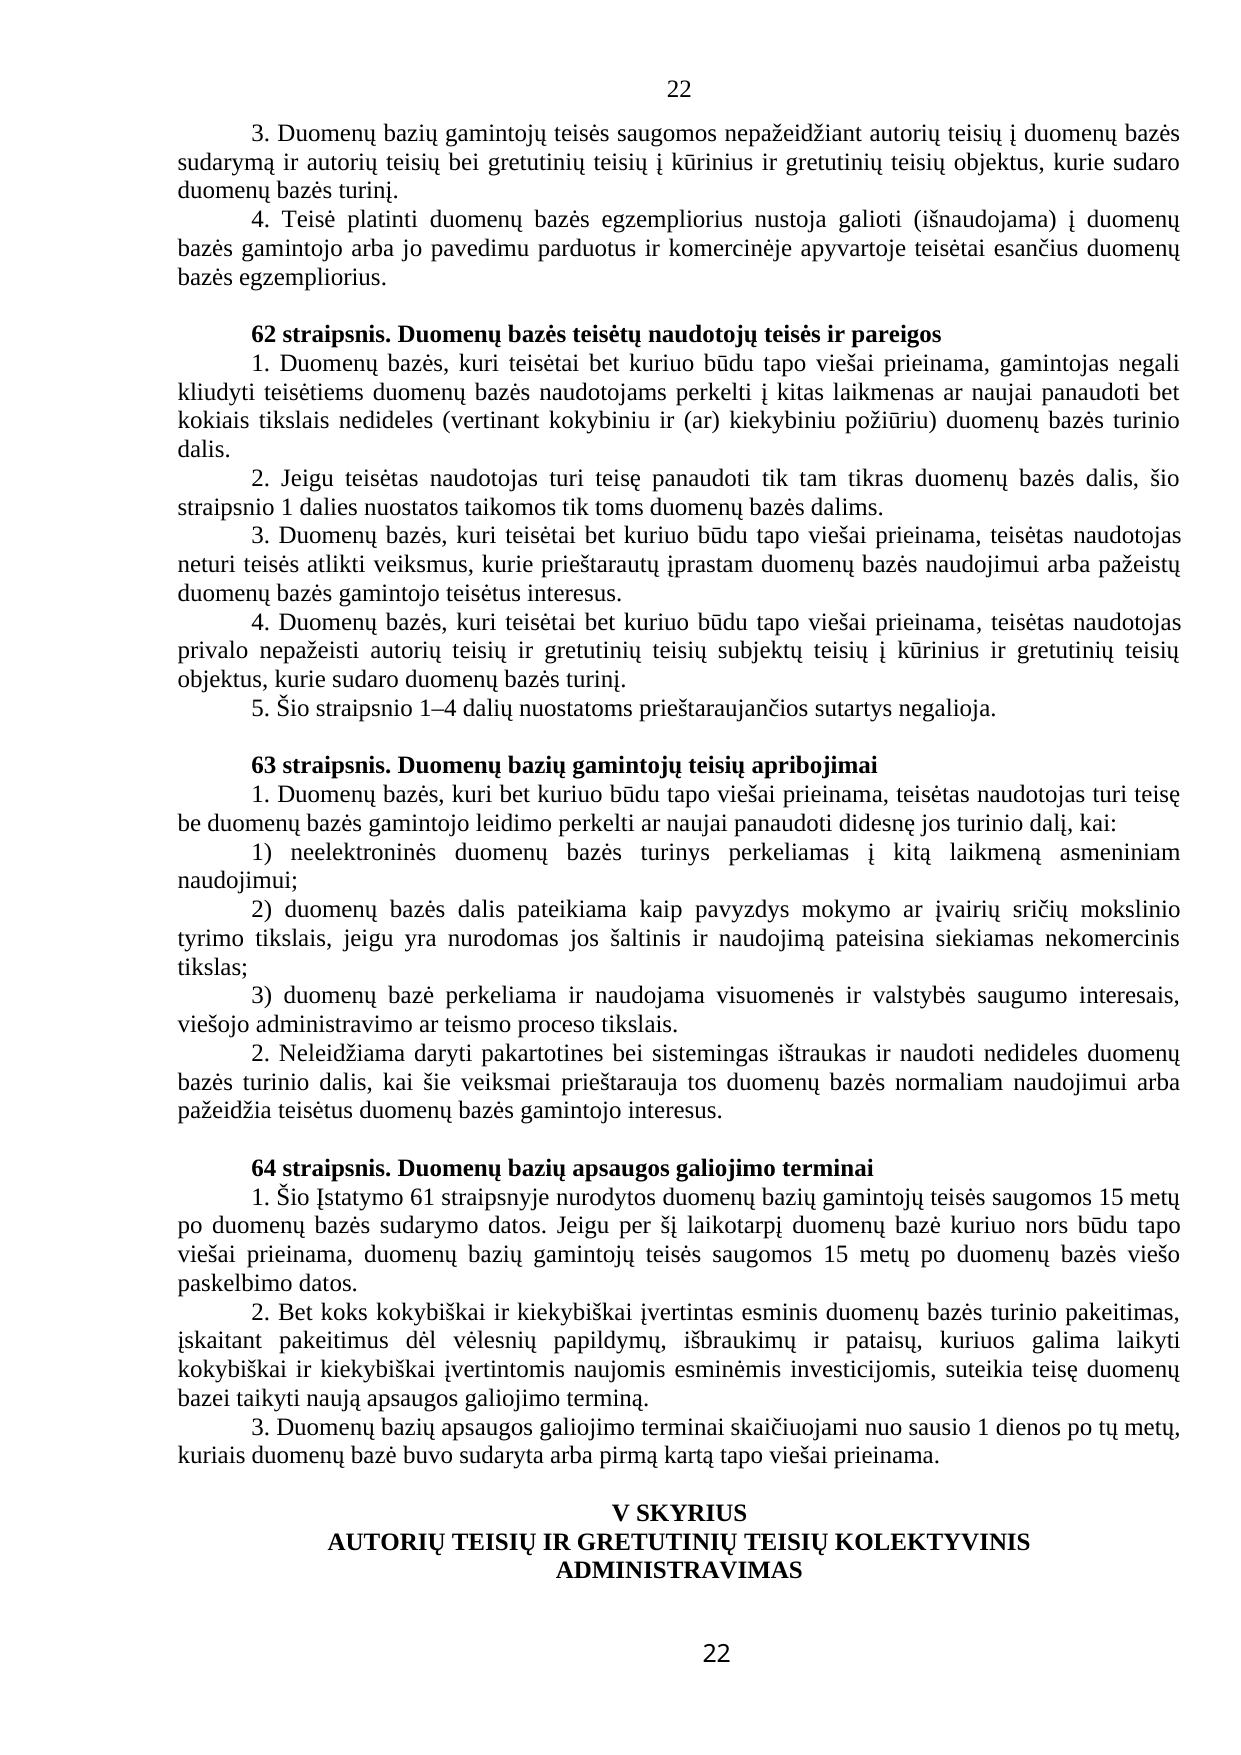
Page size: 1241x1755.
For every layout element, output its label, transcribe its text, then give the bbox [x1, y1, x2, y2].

text ADMINISTRAVIMAS [177, 1556, 1181, 1584]
text 5. Šio straipsnio 1–4 dalių nuostatoms prieštaraujančios sutartys negalioja. [177, 693, 1181, 722]
text 1. Duomenų bazės, kuri bet kuriuo būdu tapo viešai prieinama, teisėtas naudotojas turi teisę be duomenų bazės gamintojo leidimo perkelti ar naujai panaudoti didesnę jos turinio dalį, kai: [177, 779, 1181, 837]
text 1. Šio Įstatymo 61 straipsnyje nurodytos duomenų bazių gamintojų teisės saugomos 15 metų po duomenų bazės sudarymo datos. Jeigu per šį laikotarpį duomenų bazė kuriuo nors būdu tapo viešai prieinama, duomenų bazių gamintojų teisės saugomos 15 metų po duomenų bazės viešo paskelbimo datos. [177, 1182, 1181, 1297]
text 3. Duomenų bazių apsaugos galiojimo terminai skaičiuojami nuo sausio 1 dienos po tų metų, kuriais duomenų bazė buvo sudaryta arba pirmą kartą tapo viešai prieinama. [177, 1412, 1181, 1469]
text 3) duomenų bazė perkeliama ir naudojama visuomenės ir valstybės saugumo interesais, viešojo administravimo ar teismo proceso tikslais. [177, 981, 1181, 1038]
text 2. Jeigu teisėtas naudotojas turi teisę panaudoti tik tam tikras duomenų bazės dalis, šio straipsnio 1 dalies nuostatos taikomos tik toms duomenų bazės dalims. [177, 463, 1181, 521]
text V SKYRIUS [177, 1498, 1181, 1527]
text 4. Duomenų bazės, kuri teisėtai bet kuriuo būdu tapo viešai prieinama, teisėtas naudotojas privalo nepažeisti autorių teisių ir gretutinių teisių subjektų teisių į kūrinius ir gretutinių teisių objektus, kurie sudaro duomenų bazės turinį. [177, 607, 1181, 693]
text 63 straipsnis. Duomenų bazių gamintojų teisių apribojimai [177, 751, 1181, 779]
text 1. Duomenų bazės, kuri teisėtai bet kuriuo būdu tapo viešai prieinama, gamintojas negali kliudyti teisėtiems duomenų bazės naudotojams perkelti į kitas laikmenas ar naujai panaudoti bet kokiais tikslais nedideles (vertinant kokybiniu ir (ar) kiekybiniu požiūriu) duomenų bazės turinio dalis. [177, 348, 1181, 463]
text 3. Duomenų bazių gamintojų teisės saugomos nepažeidžiant autorių teisių į duomenų bazės sudarymą ir autorių teisių bei gretutinių teisių į kūrinius ir gretutinių teisių objektus, kurie sudaro duomenų bazės turinį. [177, 118, 1181, 204]
text AUTORIŲ TEISIŲ IR GRETUTINIŲ TEISIŲ KOLEKTYVINIS [177, 1527, 1181, 1556]
text 62 straipsnis. Duomenų bazės teisėtų naudotojų teisės ir pareigos [177, 319, 1181, 348]
text 64 straipsnis. Duomenų bazių apsaugos galiojimo terminai [177, 1153, 1181, 1182]
text 2) duomenų bazės dalis pateikiama kaip pavyzdys mokymo ar įvairių sričių mokslinio tyrimo tikslais, jeigu yra nurodomas jos šaltinis ir naudojimą pateisina siekiamas nekomercinis tikslas; [177, 894, 1181, 981]
text 2. Neleidžiama daryti pakartotines bei sistemingas ištraukas ir naudoti nedideles duomenų bazės turinio dalis, kai šie veiksmai prieštarauja tos duomenų bazės normaliam naudojimui arba pažeidžia teisėtus duomenų bazės gamintojo interesus. [177, 1038, 1181, 1124]
text 1) neelektroninės duomenų bazės turinys perkeliamas į kitą laikmeną asmeniniam naudojimui; [177, 837, 1181, 894]
text 2. Bet koks kokybiškai ir kiekybiškai įvertintas esminis duomenų bazės turinio pakeitimas, įskaitant pakeitimus dėl vėlesnių papildymų, išbraukimų ir pataisų, kuriuos galima laikyti kokybiškai ir kiekybiškai įvertintomis naujomis esminėmis investicijomis, suteikia teisę duomenų bazei taikyti naują apsaugos galiojimo terminą. [177, 1297, 1181, 1412]
text 3. Duomenų bazės, kuri teisėtai bet kuriuo būdu tapo viešai prieinama, teisėtas naudotojas neturi teisės atlikti veiksmus, kurie prieštarautų įprastam duomenų bazės naudojimui arba pažeistų duomenų bazės gamintojo teisėtus interesus. [177, 521, 1181, 607]
text 4. Teisė platinti duomenų bazės egzempliorius nustoja galioti (išnaudojama) į duomenų bazės gamintojo arba jo pavedimu parduotus ir komercinėje apyvartoje teisėtai esančius duomenų bazės egzempliorius. [177, 204, 1181, 291]
